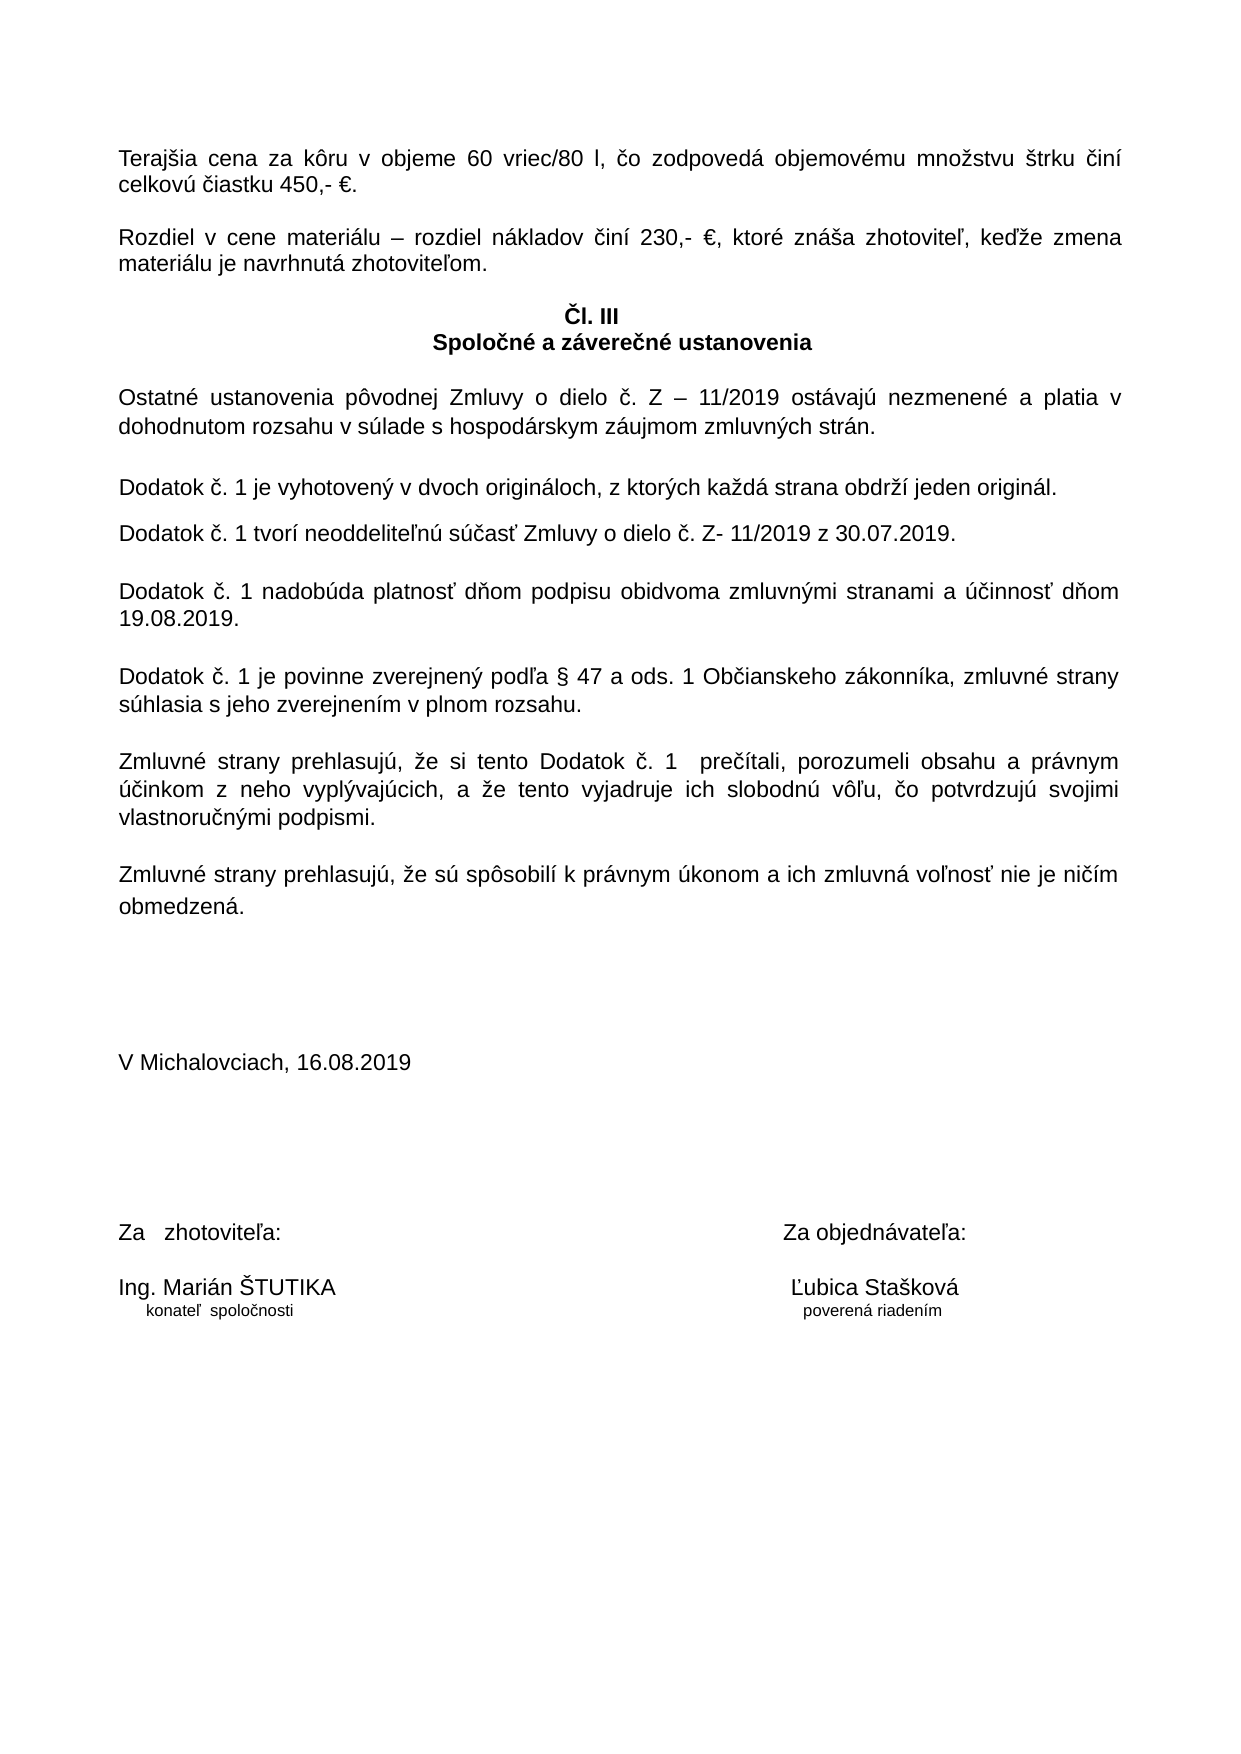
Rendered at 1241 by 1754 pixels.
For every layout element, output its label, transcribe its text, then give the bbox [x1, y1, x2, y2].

text V Michalovciach, 16.08.2019 [118, 1049, 1122, 1075]
text Ostatné ustanovenia pôvodnej Zmluvy o dielo č. Z – 11/2019 ostávajú nezmenené a platia v dohodnutom rozsahu v súlade s hospodárskym záujmom zmluvných strán. [118, 384, 1122, 439]
text Dodatok č. 1 nadobúda platnosť dňom podpisu obidvoma zmluvnými stranami a účinnosť dňom 19.08.2019. [118, 578, 1120, 632]
text Čl. III [118, 303, 1122, 329]
text Dodatok č. 1 je povinne zverejnený podľa § 47 a ods. 1 Občianskeho zákonníka, zmluvné strany súhlasia s jeho zverejnením v plnom rozsahu. [118, 663, 1120, 717]
text konateľ spoločnosti poverená riadením [118, 1300, 1122, 1319]
text Dodatok č. 1 je vyhotovený v dvoch origináloch, z ktorých každá strana obdrží jeden originál. [118, 473, 1120, 500]
text Dodatok č. 1 tvorí neoddeliteľnú súčasť Zmluvy o dielo č. Z- 11/2019 z 30.07.2019. [118, 520, 1120, 546]
text Spoločné a záverečné ustanovenia [116, 329, 1122, 355]
text Zmluvné strany prehlasujú, že sú spôsobilí k právnym úkonom a ich zmluvná voľnosť nie je ničím obmedzená. [118, 861, 1120, 919]
text Za zhotoviteľa: Za objednávateľa: [118, 1219, 1122, 1245]
text Rozdiel v cene materiálu – rozdiel nákladov činí 230,- €, ktoré znáša zhotoviteľ, keďže zmena materiálu je navrhnutá zhotoviteľom. [118, 223, 1122, 276]
text Terajšia cena za kôru v objeme 60 vriec/80 l, čo zodpovedá objemovému množstvu štrku činí celkovú čiastku 450,- €. [118, 144, 1122, 197]
text Zmluvné strany prehlasujú, že si tento Dodatok č. 1 prečítali, porozumeli obsahu a právnym účinkom z neho vyplývajúcich, a že tento vyjadruje ich slobodnú vôľu, čo potvrdzujú svojimi vlastnoručnými podpismi. [118, 748, 1120, 830]
text Ing. Marián ŠTUTIKA Ľubica Stašková [118, 1274, 1122, 1300]
